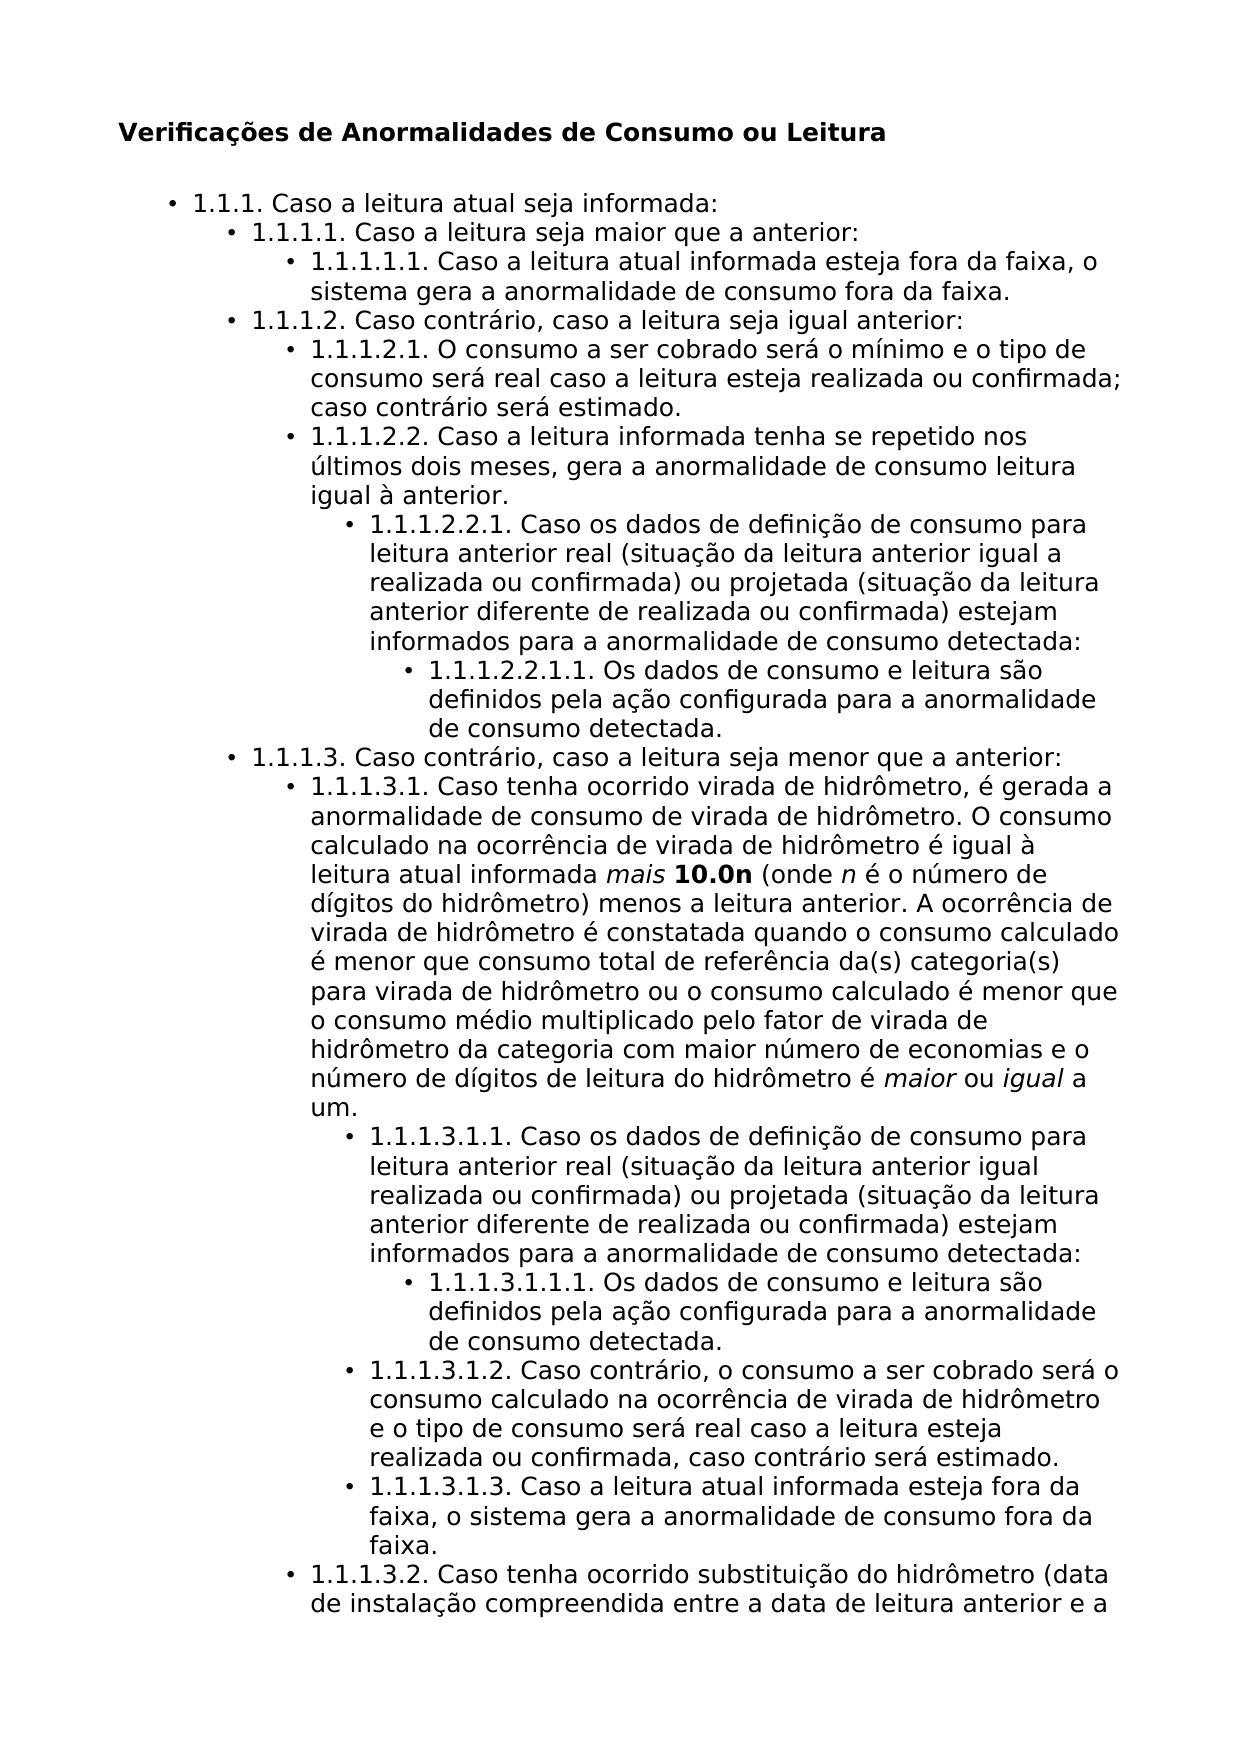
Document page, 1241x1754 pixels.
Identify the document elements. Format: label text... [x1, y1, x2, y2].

list 1.1.1.2. Caso contrário, caso a leitura seja igual anterior: [236, 306, 1122, 335]
list 1.1.1.3. Caso contrário, caso a leitura seja menor que a anterior: [236, 743, 1122, 773]
list 1.1.1.3.1.1. Caso os dados de definição de consumo para leitura anterior real (situação da leitura anterior igual realizada ou confirmada) ou projetada (situação da leitura anterior diferente de realizada ou confirmada) estejam informados para a anormalidade de consumo detectada: [354, 1123, 1122, 1268]
list 1.1.1.3.1.1.1. Os dados de consumo e leitura são definidos pela ação configurada para a anormalidade de consumo detectada. [413, 1268, 1122, 1356]
subtitle Verificações de Anormalidades de Consumo ou Leitura [118, 118, 1122, 147]
list 1.1.1. Caso a leitura atual seja informada: [177, 189, 1122, 218]
list 1.1.1.2.2.1.1. Os dados de consumo e leitura são definidos pela ação configurada para a anormalidade de consumo detectada. [413, 656, 1122, 743]
list 1.1.1.3.1. Caso tenha ocorrido virada de hidrômetro, é gerada a anormalidade de consumo de virada de hidrômetro. O consumo calculado na ocorrência de virada de hidrômetro é igual à leitura atual informada mais 10.0n (onde n é o número de dígitos do hidrômetro) menos a leitura anterior. A ocorrência de virada de hidrômetro é constatada quando o consumo calculado é menor que consumo total de referência da(s) categoria(s) para virada de hidrômetro ou o consumo calculado é menor que o consumo médio multiplicado pelo fator de virada de hidrômetro da categoria com maior número de economias e o número de dígitos de leitura do hidrômetro é maior ou igual a um. [295, 773, 1122, 1123]
list 1.1.1.2.1. O consumo a ser cobrado será o mínimo e o tipo de consumo será real caso a leitura esteja realizada ou confirmada; caso contrário será estimado. [295, 335, 1122, 423]
list 1.1.1.2.2. Caso a leitura informada tenha se repetido nos últimos dois meses, gera a anormalidade de consumo leitura igual à anterior. [295, 423, 1122, 510]
list 1.1.1.1.1. Caso a leitura atual informada esteja fora da faixa, o sistema gera a anormalidade de consumo fora da faixa. [295, 248, 1122, 306]
list 1.1.1.3.2. Caso tenha ocorrido substituição do hidrômetro (data de instalação compreendida entre a data de leitura anterior e a [295, 1560, 1122, 1618]
list 1.1.1.2.2.1. Caso os dados de definição de consumo para leitura anterior real (situação da leitura anterior igual a realizada ou confirmada) ou projetada (situação da leitura anterior diferente de realizada ou confirmada) estejam informados para a anormalidade de consumo detectada: [354, 510, 1122, 656]
list 1.1.1.3.1.2. Caso contrário, o consumo a ser cobrado será o consumo calculado na ocorrência de virada de hidrômetro e o tipo de consumo será real caso a leitura esteja realizada ou confirmada, caso contrário será estimado. [354, 1356, 1122, 1473]
list 1.1.1.3.1.3. Caso a leitura atual informada esteja fora da faixa, o sistema gera a anormalidade de consumo fora da faixa. [354, 1473, 1122, 1560]
list 1.1.1.1. Caso a leitura seja maior que a anterior: [236, 218, 1122, 248]
